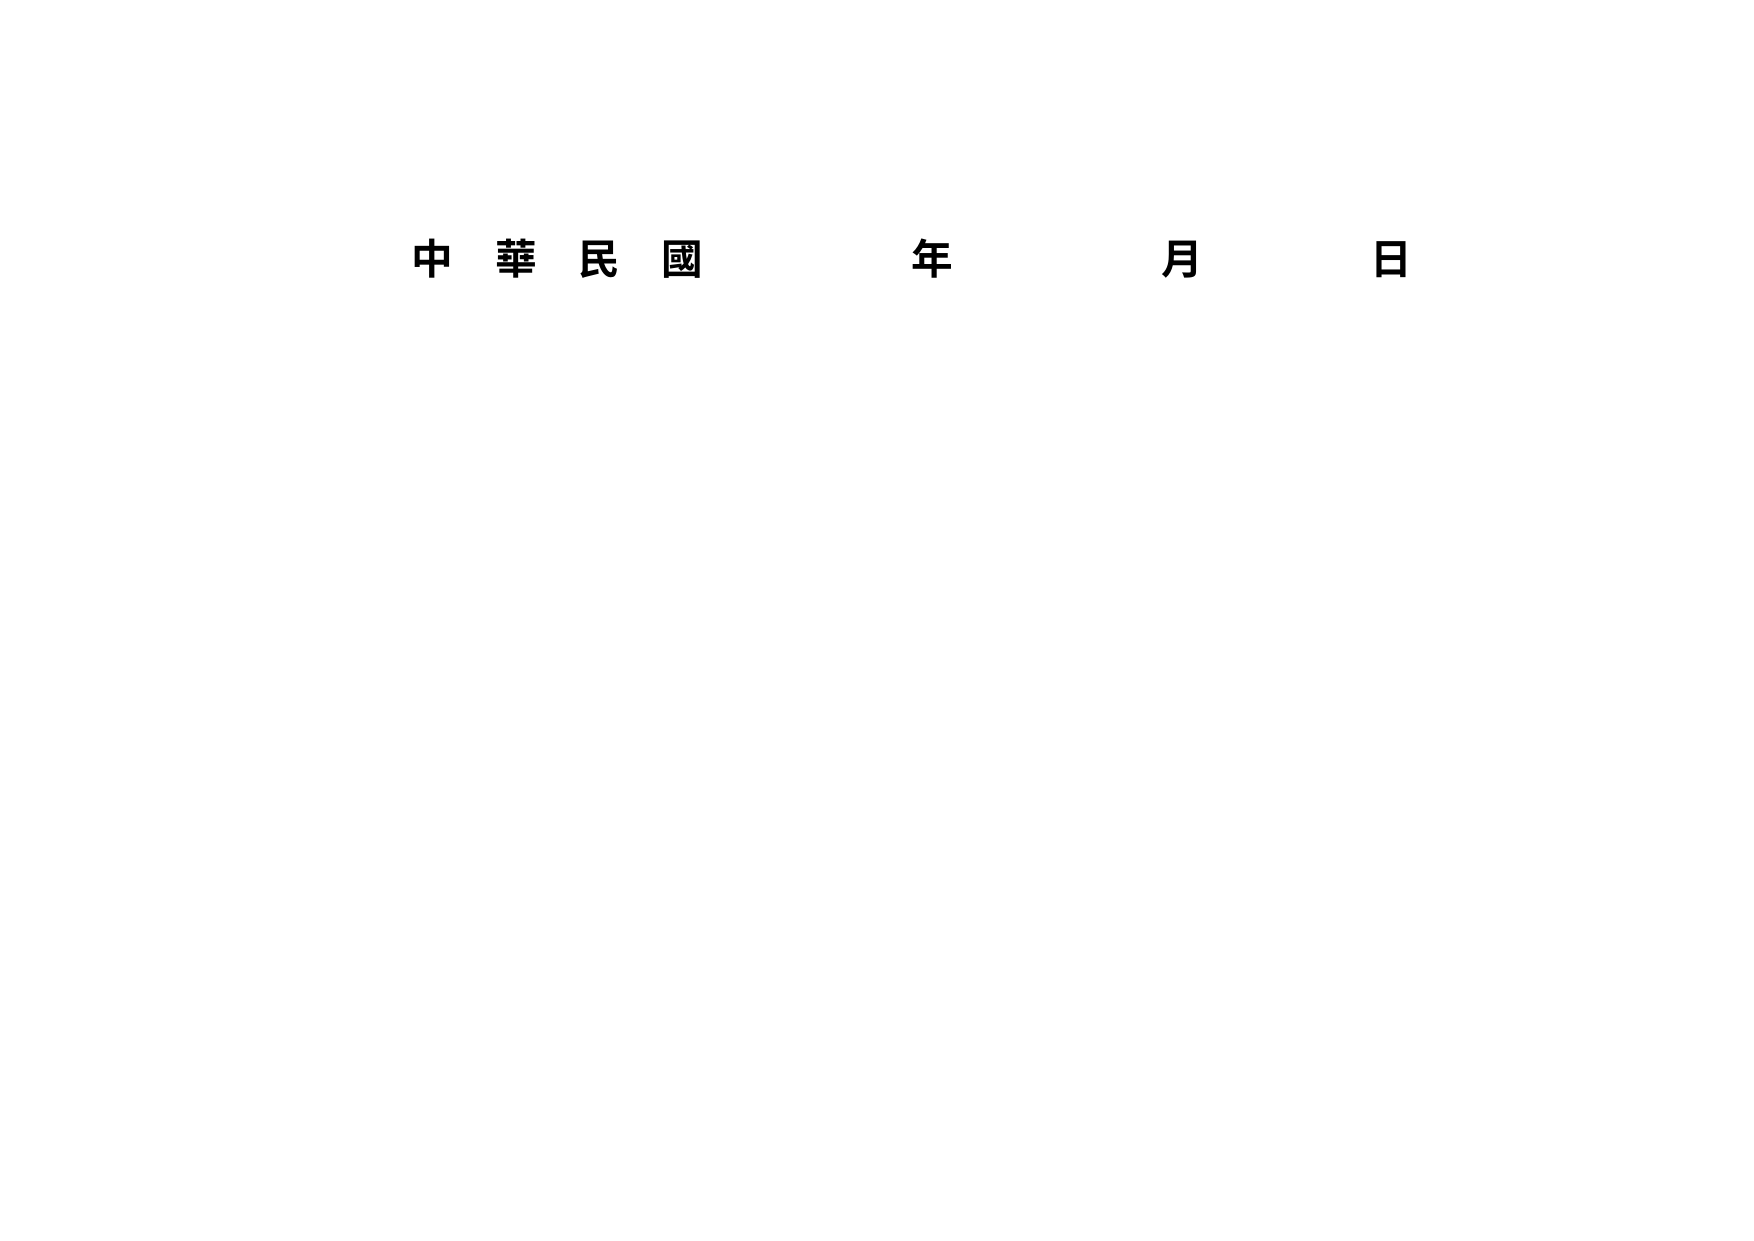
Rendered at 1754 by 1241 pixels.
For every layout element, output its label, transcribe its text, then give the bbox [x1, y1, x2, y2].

text 中 華 民 國 年 月 日 [89, 215, 1659, 277]
